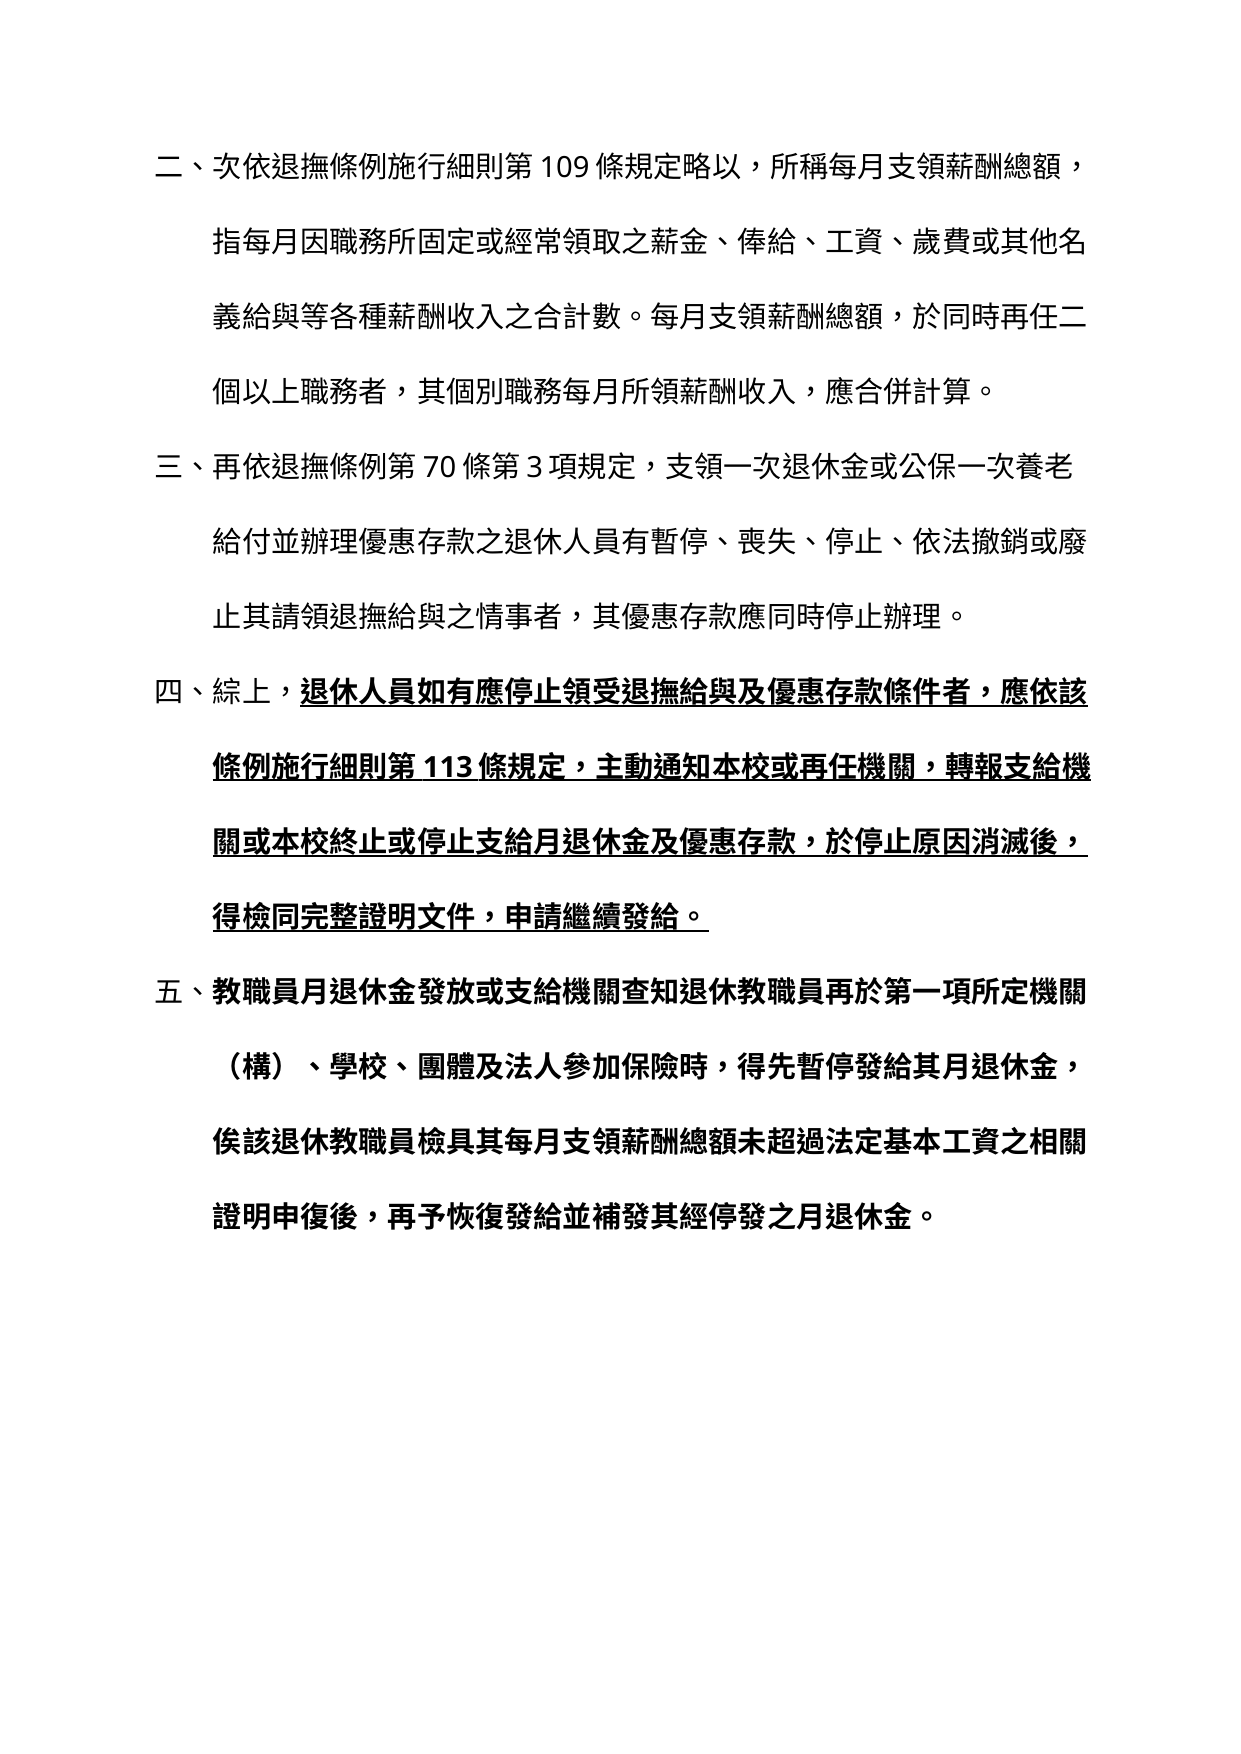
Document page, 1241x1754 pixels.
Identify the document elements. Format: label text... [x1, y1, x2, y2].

text 四、綜上，退休人員如有應停止領受退撫給與及優惠存款條件者，應依該條例施行細則第113條規定，主動通知本校或再任機關，轉報支給機關或本校終止或停止支給月退休金及優惠存款，於停止原因消滅後，得檢同完整證明文件，申請繼續發給。 [154, 652, 1098, 952]
text 五、教職員月退休金發放或支給機關查知退休教職員再於第一項所定機關（構）、學校、團體及法人參加保險時，得先暫停發給其月退休金，俟該退休教職員檢具其每月支領薪酬總額未超過法定基本工資之相關證明申復後，再予恢復發給並補發其經停發之月退休金。 [154, 952, 1098, 1252]
text 二、次依退撫條例施行細則第109條規定略以，所稱每月支領薪酬總額，指每月因職務所固定或經常領取之薪金、俸給、工資、歲費或其他名義給與等各種薪酬收入之合計數。每月支領薪酬總額，於同時再任二個以上職務者，其個別職務每月所領薪酬收入，應合併計算。 [154, 127, 1098, 427]
text 三、再依退撫條例第70條第3項規定，支領一次退休金或公保一次養老給付並辦理優惠存款之退休人員有暫停、喪失、停止、依法撤銷或廢止其請領退撫給與之情事者，其優惠存款應同時停止辦理。 [154, 427, 1098, 652]
